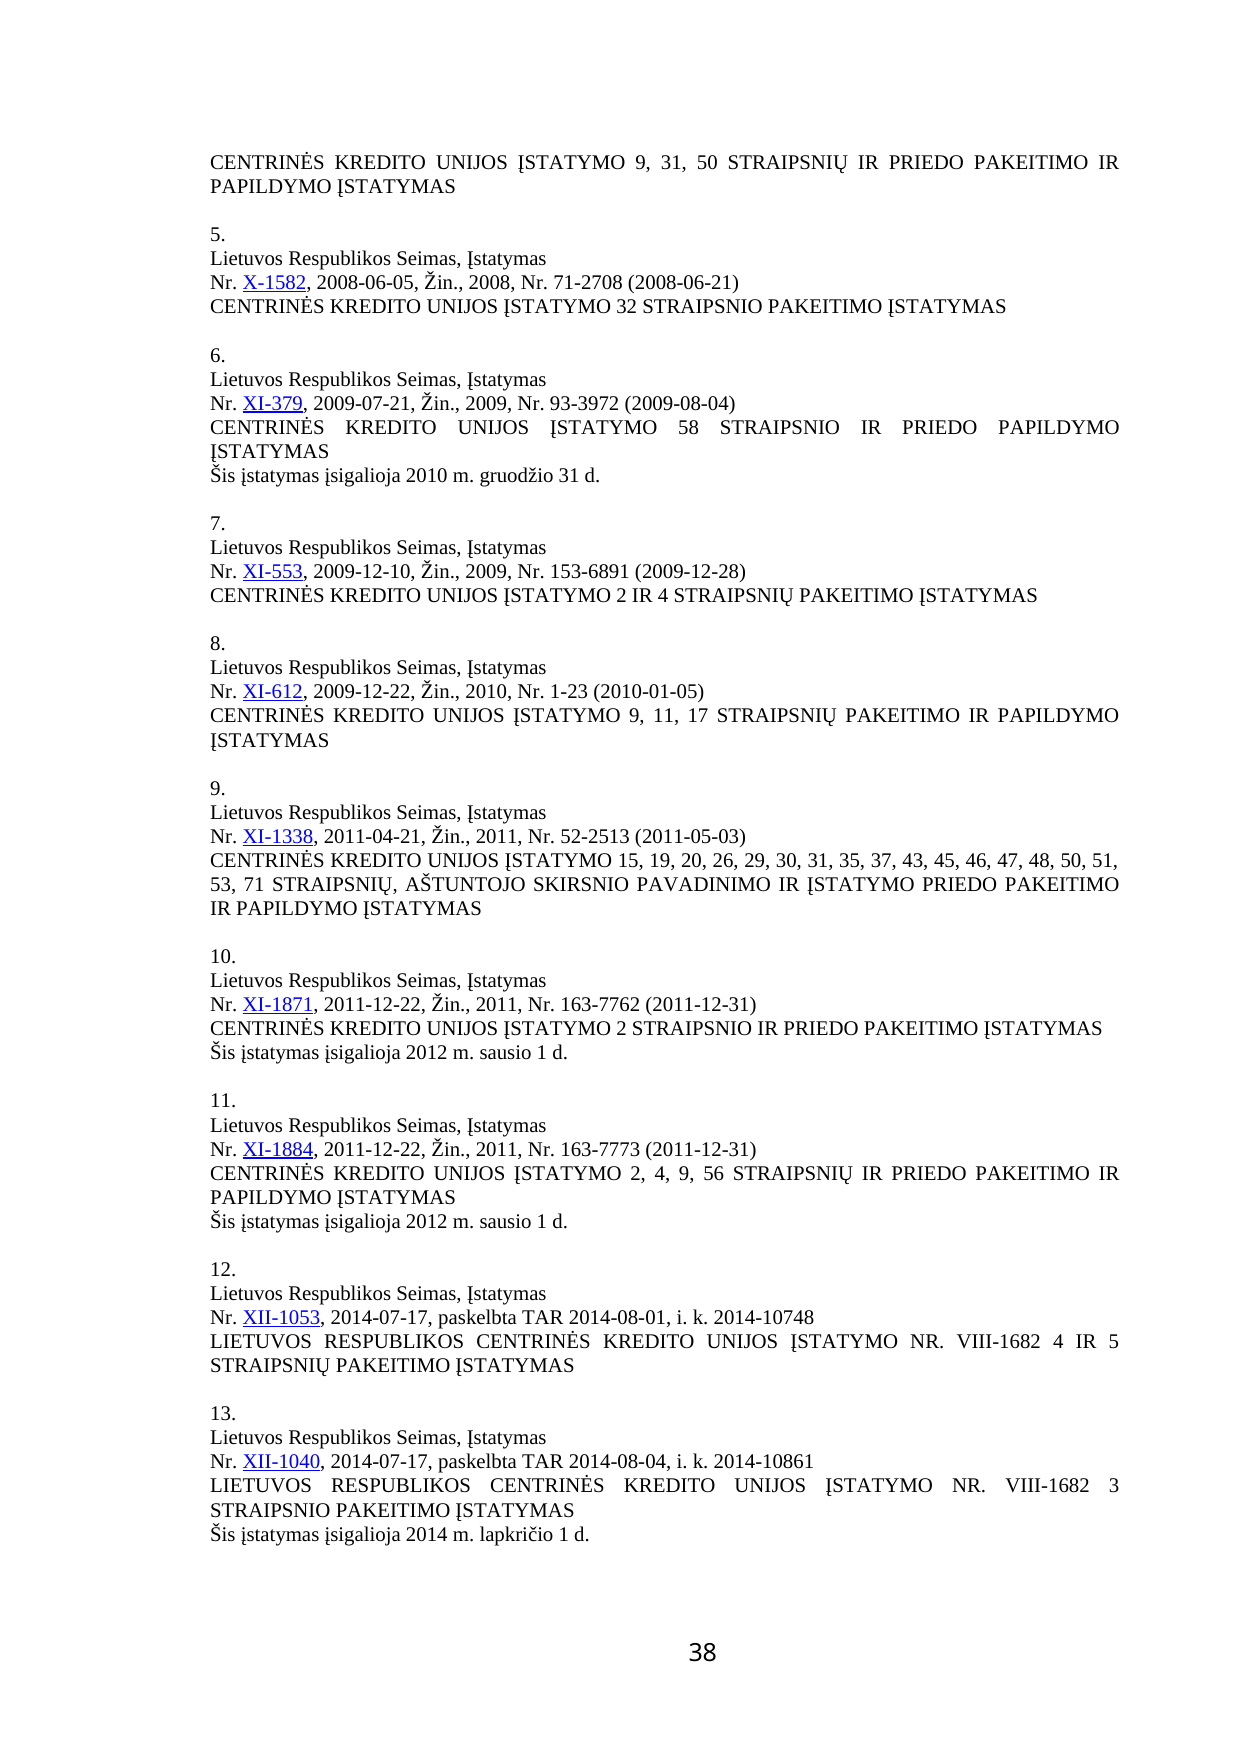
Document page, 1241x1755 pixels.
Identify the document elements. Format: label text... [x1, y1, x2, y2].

text Nr. XI-379, 2009-07-21, Žin., 2009, Nr. 93-3972 (2009-08-04) [210, 391, 1120, 415]
text CENTRINĖS KREDITO UNIJOS ĮSTATYMO 58 STRAIPSNIO IR PRIEDO PAPILDYMO ĮSTATYMAS [210, 415, 1120, 463]
text Šis įstatymas įsigalioja 2012 m. sausio 1 d. [210, 1209, 1120, 1233]
text 11. [210, 1088, 1120, 1112]
text Lietuvos Respublikos Seimas, Įstatymas [210, 800, 1120, 824]
text 7. [210, 511, 1120, 535]
text Lietuvos Respublikos Seimas, Įstatymas [210, 367, 1120, 391]
text Lietuvos Respublikos Seimas, Įstatymas [210, 535, 1120, 559]
text Šis įstatymas įsigalioja 2010 m. gruodžio 31 d. [210, 463, 1120, 487]
text Šis įstatymas įsigalioja 2014 m. lapkričio 1 d. [210, 1522, 1120, 1546]
text Nr. X-1582, 2008-06-05, Žin., 2008, Nr. 71-2708 (2008-06-21) [210, 270, 1120, 294]
text CENTRINĖS KREDITO UNIJOS ĮSTATYMO 9, 11, 17 STRAIPSNIŲ PAKEITIMO IR PAPILDYMO ĮSTATYMAS [210, 703, 1120, 752]
text 6. [210, 342, 1120, 367]
text CENTRINĖS KREDITO UNIJOS ĮSTATYMO 2 STRAIPSNIO IR PRIEDO PAKEITIMO ĮSTATYMAS [210, 1016, 1120, 1040]
text CENTRINĖS KREDITO UNIJOS ĮSTATYMO 32 STRAIPSNIO PAKEITIMO ĮSTATYMAS [210, 294, 1120, 318]
text Lietuvos Respublikos Seimas, Įstatymas [210, 246, 1120, 270]
text CENTRINĖS KREDITO UNIJOS ĮSTATYMO 15, 19, 20, 26, 29, 30, 31, 35, 37, 43, 45, 46, 47, 48, 50, 51, 53, 71 STRAIPSNIŲ, AŠTUNTOJO SKIRSNIO PAVADINIMO IR ĮSTATYMO PRIEDO PAKEITIMO IR PAPILDYMO ĮSTATYMAS [210, 848, 1120, 920]
text Lietuvos Respublikos Seimas, Įstatymas [210, 1281, 1120, 1305]
text 10. [210, 944, 1120, 968]
text Nr. XI-1884, 2011-12-22, Žin., 2011, Nr. 163-7773 (2011-12-31) [210, 1137, 1120, 1161]
text 8. [210, 631, 1120, 655]
text Nr. XI-612, 2009-12-22, Žin., 2010, Nr. 1-23 (2010-01-05) [210, 679, 1120, 703]
text LIETUVOS RESPUBLIKOS CENTRINĖS KREDITO UNIJOS ĮSTATYMO NR. VIII-1682 3 STRAIPSNIO PAKEITIMO ĮSTATYMAS [210, 1473, 1120, 1522]
text Nr. XII-1040, 2014-07-17, paskelbta TAR 2014-08-04, i. k. 2014-10861 [210, 1449, 1120, 1473]
text 5. [210, 222, 1120, 246]
text LIETUVOS RESPUBLIKOS CENTRINĖS KREDITO UNIJOS ĮSTATYMO NR. VIII-1682 4 IR 5 STRAIPSNIŲ PAKEITIMO ĮSTATYMAS [210, 1329, 1120, 1377]
text Lietuvos Respublikos Seimas, Įstatymas [210, 968, 1120, 992]
text Lietuvos Respublikos Seimas, Įstatymas [210, 1425, 1120, 1449]
text Nr. XI-1338, 2011-04-21, Žin., 2011, Nr. 52-2513 (2011-05-03) [210, 824, 1120, 848]
text 13. [210, 1401, 1120, 1425]
text CENTRINĖS KREDITO UNIJOS ĮSTATYMO 2, 4, 9, 56 STRAIPSNIŲ IR PRIEDO PAKEITIMO IR PAPILDYMO ĮSTATYMAS [210, 1161, 1120, 1209]
text Nr. XI-1871, 2011-12-22, Žin., 2011, Nr. 163-7762 (2011-12-31) [210, 992, 1120, 1016]
text Nr. XII-1053, 2014-07-17, paskelbta TAR 2014-08-01, i. k. 2014-10748 [210, 1305, 1120, 1329]
text 9. [210, 776, 1120, 800]
text CENTRINĖS KREDITO UNIJOS ĮSTATYMO 2 IR 4 STRAIPSNIŲ PAKEITIMO ĮSTATYMAS [210, 583, 1120, 607]
text Šis įstatymas įsigalioja 2012 m. sausio 1 d. [210, 1040, 1120, 1064]
text Lietuvos Respublikos Seimas, Įstatymas [210, 1112, 1120, 1137]
text CENTRINĖS KREDITO UNIJOS ĮSTATYMO 9, 31, 50 STRAIPSNIŲ IR PRIEDO PAKEITIMO IR PAPILDYMO ĮSTATYMAS [210, 150, 1120, 198]
text 12. [210, 1257, 1120, 1281]
text Nr. XI-553, 2009-12-10, Žin., 2009, Nr. 153-6891 (2009-12-28) [210, 559, 1120, 583]
text Lietuvos Respublikos Seimas, Įstatymas [210, 655, 1120, 679]
